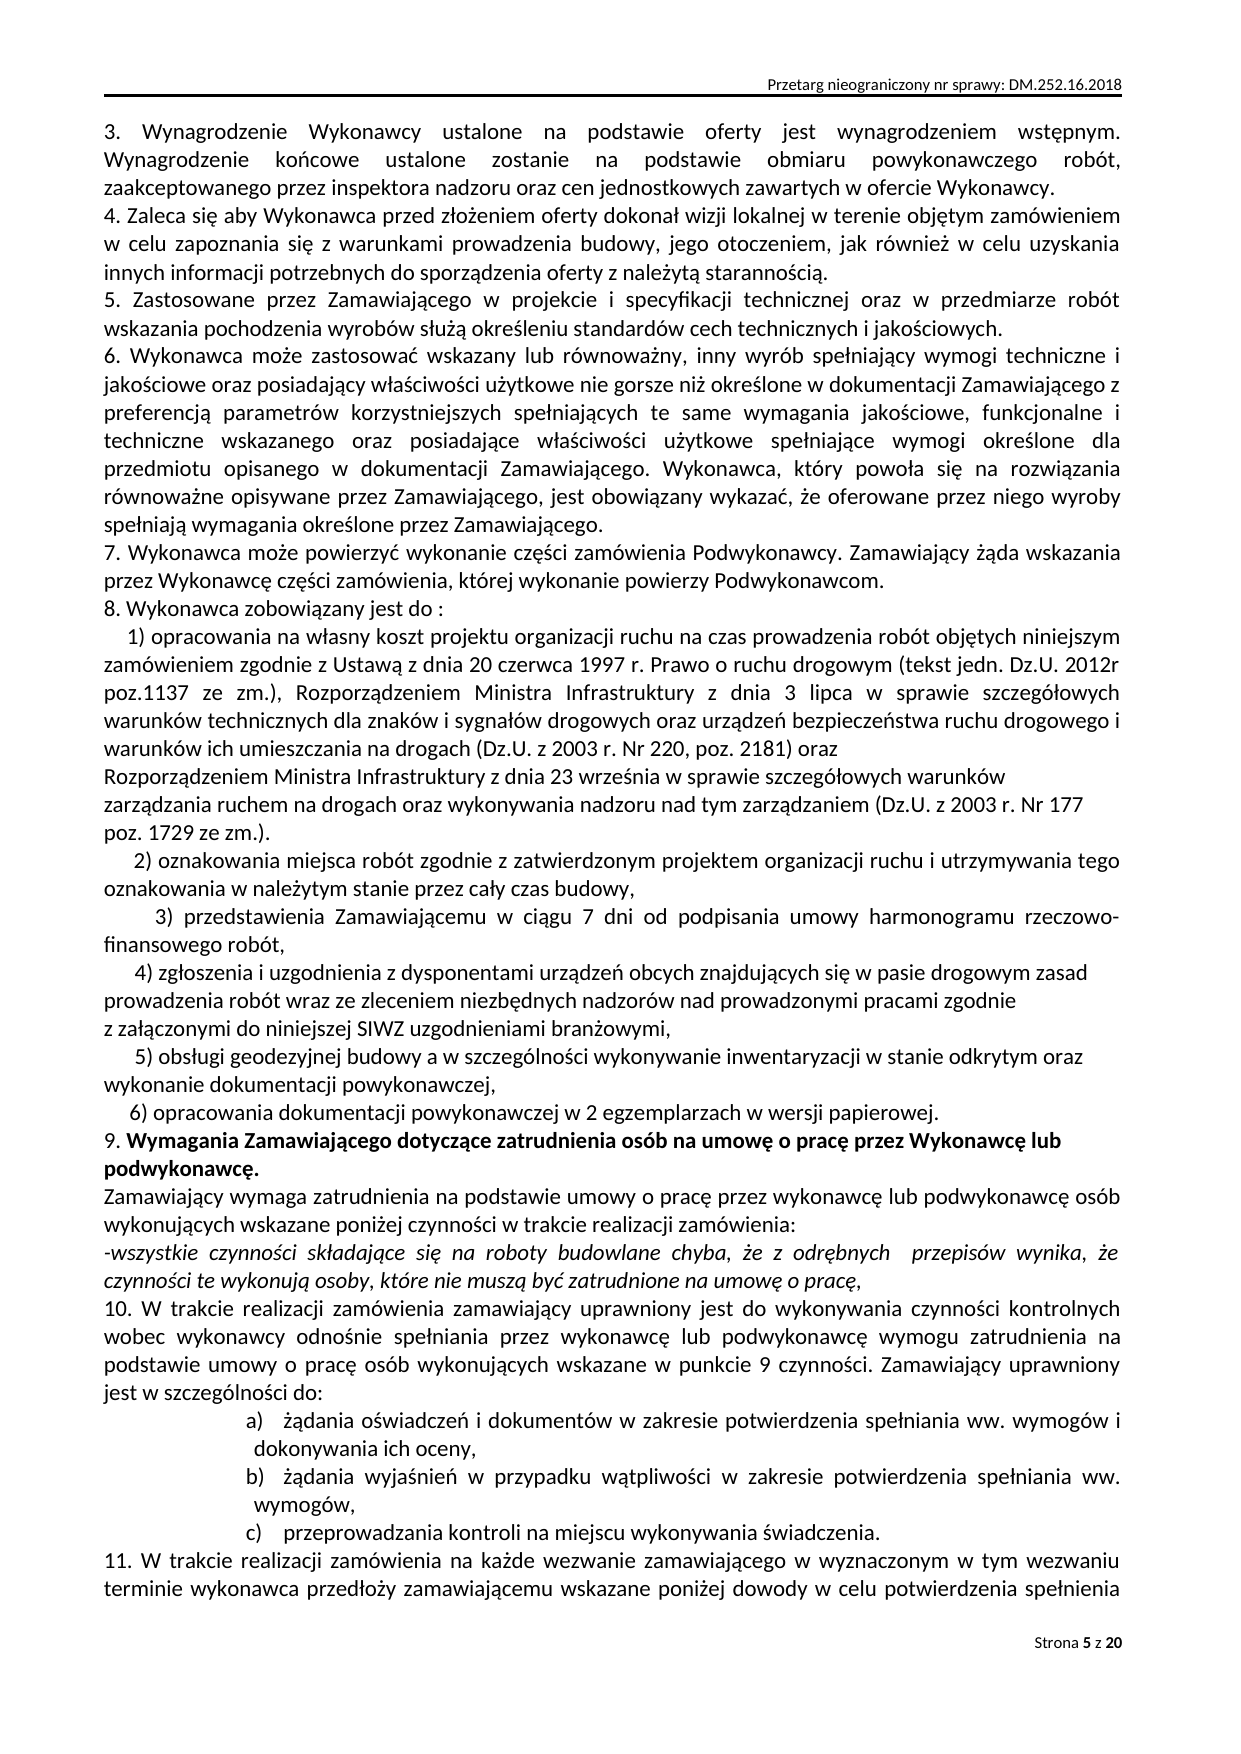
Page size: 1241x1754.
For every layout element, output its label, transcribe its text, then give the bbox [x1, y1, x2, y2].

text zarządzania ruchem na drogach oraz wykonywania nadzoru nad tym zarządzaniem (Dz.U. z 2003 r. Nr 177 [103, 790, 1122, 818]
text 9. Wymagania Zamawiającego dotyczące zatrudnienia osób na umowę o pracę przez Wykonawcę lub [103, 1126, 1122, 1154]
text 3) przedstawienia Zamawiającemu w ciągu 7 dni od podpisania umowy harmonogramu rzeczowo-finansowego robót, [103, 902, 1122, 958]
text 7. Wykonawca może powierzyć wykonanie części zamówienia Podwykonawcy. Zamawiający żąda wskazania przez Wykonawcę części zamówienia, której wykonanie powierzy Podwykonawcom. [103, 538, 1122, 594]
text 10. W trakcie realizacji zamówienia zamawiający uprawniony jest do wykonywania czynności kontrolnych wobec wykonawcy odnośnie spełniania przez wykonawcę lub podwykonawcę wymogu zatrudnienia na podstawie umowy o pracę osób wykonujących wskazane w punkcie 9 czynności. Zamawiający uprawniony jest w szczególności do: [103, 1294, 1122, 1406]
text 5. Zastosowane przez Zamawiającego w projekcie i specyfikacji technicznej oraz w przedmiarze robót wskazania pochodzenia wyrobów służą określeniu standardów cech technicznych i jakościowych. [103, 286, 1122, 342]
text 6) opracowania dokumentacji powykonawczej w 2 egzemplarzach w wersji papierowej. [103, 1098, 1122, 1126]
text 6. Wykonawca może zastosować wskazany lub równoważny, inny wyrób spełniający wymogi techniczne i jakościowe oraz posiadający właściwości użytkowe nie gorsze niż określone w dokumentacji Zamawiającego z preferencją parametrów korzystniejszych spełniających te same wymagania jakościowe, funkcjonalne i techniczne wskazanego oraz posiadające właściwości użytkowe spełniające wymogi określone dla przedmiotu opisanego w dokumentacji Zamawiającego. Wykonawca, który powoła się na rozwiązania równoważne opisywane przez Zamawiającego, jest obowiązany wykazać, że oferowane przez niego wyroby spełniają wymagania określone przez Zamawiającego. [103, 342, 1122, 538]
text 4) zgłoszenia i uzgodnienia z dysponentami urządzeń obcych znajdujących się w pasie drogowym zasad [103, 958, 1122, 986]
text 5) obsługi geodezyjnej budowy a w szczególności wykonywanie inwentaryzacji w stanie odkrytym oraz [103, 1042, 1122, 1070]
list żądania oświadczeń i dokumentów w zakresie potwierdzenia spełniania ww. wymogów i dokonywania ich oceny, [216, 1406, 1122, 1462]
list przeprowadzania kontroli na miejscu wykonywania świadczenia. [216, 1518, 1122, 1547]
text 1) opracowania na własny koszt projektu organizacji ruchu na czas prowadzenia robót objętych niniejszym zamówieniem zgodnie z Ustawą z dnia 20 czerwca 1997 r. Prawo o ruchu drogowym (tekst jedn. Dz.U. 2012r poz.1137 ze zm.), Rozporządzeniem Ministra Infrastruktury z dnia 3 lipca w sprawie szczegółowych warunków technicznych dla znaków i sygnałów drogowych oraz urządzeń bezpieczeństwa ruchu drogowego i warunków ich umieszczania na drogach (Dz.U. z 2003 r. Nr 220, poz. 2181) oraz [103, 622, 1122, 762]
text Rozporządzeniem Ministra Infrastruktury z dnia 23 września w sprawie szczegółowych warunków [103, 762, 1122, 790]
text prowadzenia robót wraz ze zleceniem niezbędnych nadzorów nad prowadzonymi pracami zgodnie [103, 986, 1122, 1014]
text 2) oznakowania miejsca robót zgodnie z zatwierdzonym projektem organizacji ruchu i utrzymywania tego oznakowania w należytym stanie przez cały czas budowy, [103, 846, 1122, 902]
text poz. 1729 ze zm.). [103, 818, 1122, 846]
text 11. W trakcie realizacji zamówienia na każde wezwanie zamawiającego w wyznaczonym w tym wezwaniu terminie wykonawca przedłoży zamawiającemu wskazane poniżej dowody w celu potwierdzenia spełnienia [103, 1547, 1122, 1603]
text 8. Wykonawca zobowiązany jest do : [103, 594, 1122, 622]
text 4. Zaleca się aby Wykonawca przed złożeniem oferty dokonał wizji lokalnej w terenie objętym zamówieniem w celu zapoznania się z warunkami prowadzenia budowy, jego otoczeniem, jak również w celu uzyskania innych informacji potrzebnych do sporządzenia oferty z należytą starannością. [103, 202, 1122, 286]
list żądania wyjaśnień w przypadku wątpliwości w zakresie potwierdzenia spełniania ww. wymogów, [216, 1462, 1122, 1518]
text 3. Wynagrodzenie Wykonawcy ustalone na podstawie oferty jest wynagrodzeniem wstępnym. Wynagrodzenie końcowe ustalone zostanie na podstawie obmiaru powykonawczego robót, zaakceptowanego przez inspektora nadzoru oraz cen jednostkowych zawartych w ofercie Wykonawcy. [103, 117, 1122, 202]
text Zamawiający wymaga zatrudnienia na podstawie umowy o pracę przez wykonawcę lub podwykonawcę osób wykonujących wskazane poniżej czynności w trakcie realizacji zamówienia: [103, 1182, 1122, 1238]
text z załączonymi do niniejszej SIWZ uzgodnieniami branżowymi, [103, 1014, 1122, 1042]
text wykonanie dokumentacji powykonawczej, [103, 1070, 1122, 1098]
text -wszystkie czynności składające się na roboty budowlane chyba, że z odrębnych przepisów wynika, że czynności te wykonują osoby, które nie muszą być zatrudnione na umowę o pracę, [103, 1238, 1122, 1294]
text podwykonawcę. [103, 1154, 1122, 1182]
